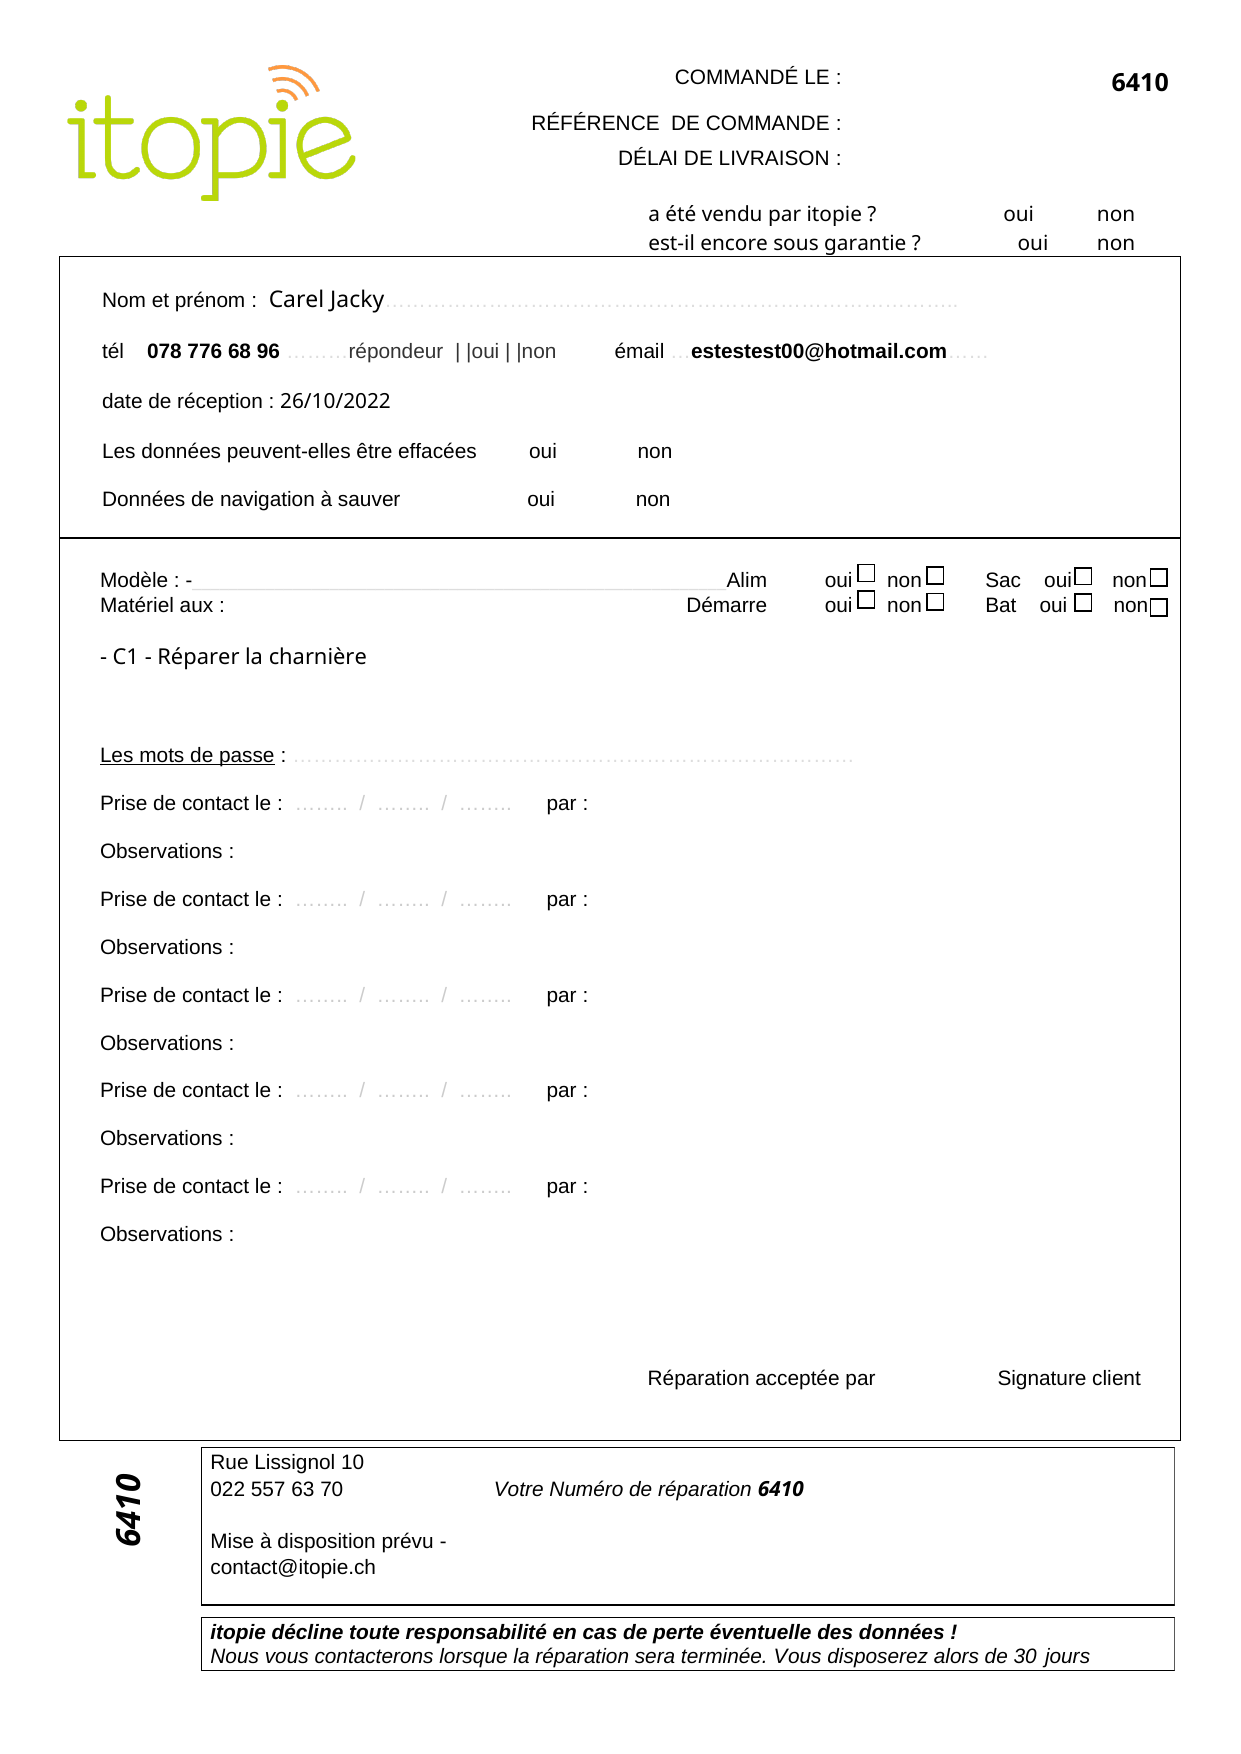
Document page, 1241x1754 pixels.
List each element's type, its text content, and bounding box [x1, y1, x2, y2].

text Prise de contact le : …….. / …….. / …….. par : [60, 1171, 1180, 1198]
text tél 078 776 68 96 ………répondeur | |oui | |non émail …estestest00@hotmail.com…… [60, 335, 1180, 362]
text Nom et prénom : Carel Jacky……………………………………………………………………….. [60, 280, 1180, 314]
text - C1 - Réparer la charnière [60, 638, 1180, 671]
text Les mots de passe : ……………………………………………………………………… [60, 740, 1180, 767]
text Prise de contact le : …….. / …….. / …….. par : [60, 883, 1180, 911]
text Observations : [60, 931, 1180, 958]
text Les données peuvent-elles être effacées oui non [60, 436, 1180, 463]
text Observations : [60, 1027, 1180, 1054]
table_header 6410 [59, 1441, 195, 1677]
text Observations : [60, 836, 1180, 863]
text Observations : [60, 1123, 1180, 1150]
table_cell [847, 105, 1180, 140]
table_header 6410 [847, 59, 1180, 104]
table_cell RÉFÉRENCE DE COMMANDE : [490, 105, 847, 140]
text Modèle : - Alim oui non Sac oui non [60, 562, 856, 590]
text Données de navigation à sauver oui non [60, 484, 1180, 511]
text Observations : [60, 1219, 1180, 1246]
text Réparation acceptée par Signature client [60, 1363, 1180, 1390]
table_cell [847, 140, 1180, 175]
text Prise de contact le : …….. / …….. / …….. par : [60, 788, 1180, 815]
table_header Rue Lissignol 10 022 557 63 70 Votre Numéro de réparation 6410 Mise à disposition prévu - contact@itopie.ch [195, 1441, 1180, 1611]
table_cell itopie décline toute responsabilité en cas de perte éventuelle des données ! Nous vous contacterons lorsque la réparation sera terminée. Vous disposerez alors de 30 jours [195, 1611, 1180, 1677]
text Matériel aux : Démarre oui non Bat oui non [60, 590, 1180, 617]
table_cell DÉLAI DE LIVRAISON : [490, 140, 847, 175]
text Modèle : - Alim oui non Sac oui non [879, 562, 925, 590]
text Modèle : - Alim oui non Sac oui non [948, 562, 1180, 590]
text a été vendu par itopie ? oui non [59, 199, 1181, 228]
table_header COMMANDÉ LE : [490, 59, 847, 104]
text date de réception : 26/10/2022 [60, 383, 1180, 415]
text est-il encore sous garantie ? oui non [59, 228, 1181, 256]
picture [67, 65, 356, 201]
text Prise de contact le : …….. / …….. / …….. par : [60, 979, 1180, 1006]
text Prise de contact le : …….. / …….. / …….. par : [60, 1075, 1180, 1102]
